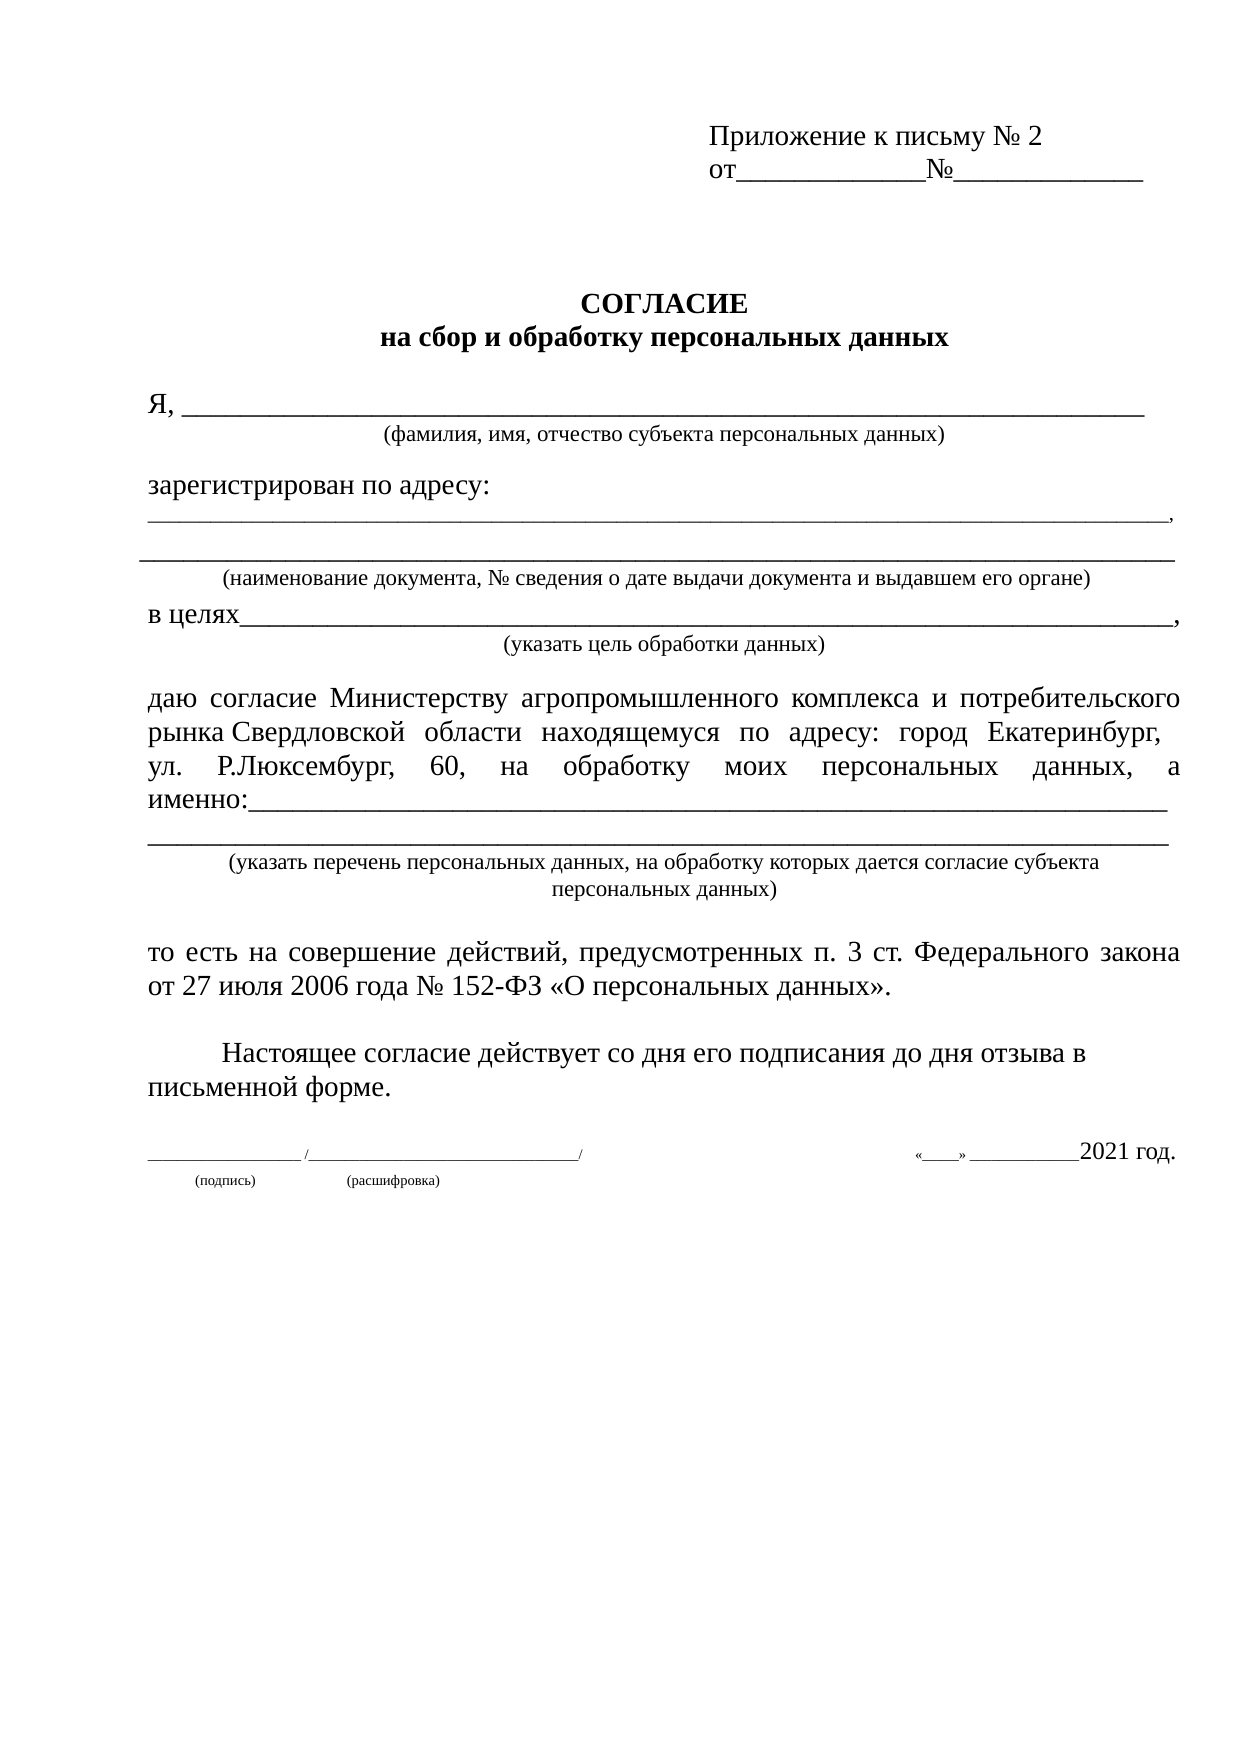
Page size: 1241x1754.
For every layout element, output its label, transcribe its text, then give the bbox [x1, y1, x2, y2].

text (указать перечень персональных данных, на обработку которых дается согласие субъекта персональных данных) [148, 848, 1181, 901]
text Настоящее согласие действует со дня его подписания до дня отзыва в письменной форме. [148, 1035, 1181, 1102]
text СОГЛАСИЕ [148, 286, 1181, 319]
text на сбор и обработку персональных данных [148, 319, 1181, 353]
text (фамилия, имя, отчество субъекта персональных данных) [148, 420, 1181, 446]
text зарегистрирован по адресу: __________________________________________________________________________________________________, [148, 467, 1181, 525]
text то есть на совершение действий, предусмотренных п. 3 ст. Федерального закона от 27 июля 2006 года № 152-ФЗ «О персональных данных». [148, 934, 1181, 1002]
text Я, __________________________________________________________________ [148, 386, 1181, 420]
text (указать цель обработки данных) [148, 630, 1181, 656]
text _______________________________________________________________________ (наименование документа, № сведения о дате выдачи документа и выдавшем его органе) [133, 531, 1181, 591]
text _____________________ /_____________________________________/ «_____» _______________2021 год. [148, 1136, 1181, 1172]
text в целях________________________________________________________________, [148, 597, 1181, 630]
text от_____________№_____________ [709, 152, 1181, 185]
text даю согласие Министерству агропромышленного комплекса и потребительского рынка Свердловской области находящемуся по адресу: город Екатеринбург, ул. Р.Люксембург, 60, на обработку моих персональных данных, а именно:_____________________________________________________________________________________________________________________________________ [148, 681, 1181, 848]
text (подпись) (расшифровка) [148, 1172, 1181, 1196]
text Приложение к письму № 2 [709, 118, 1181, 152]
